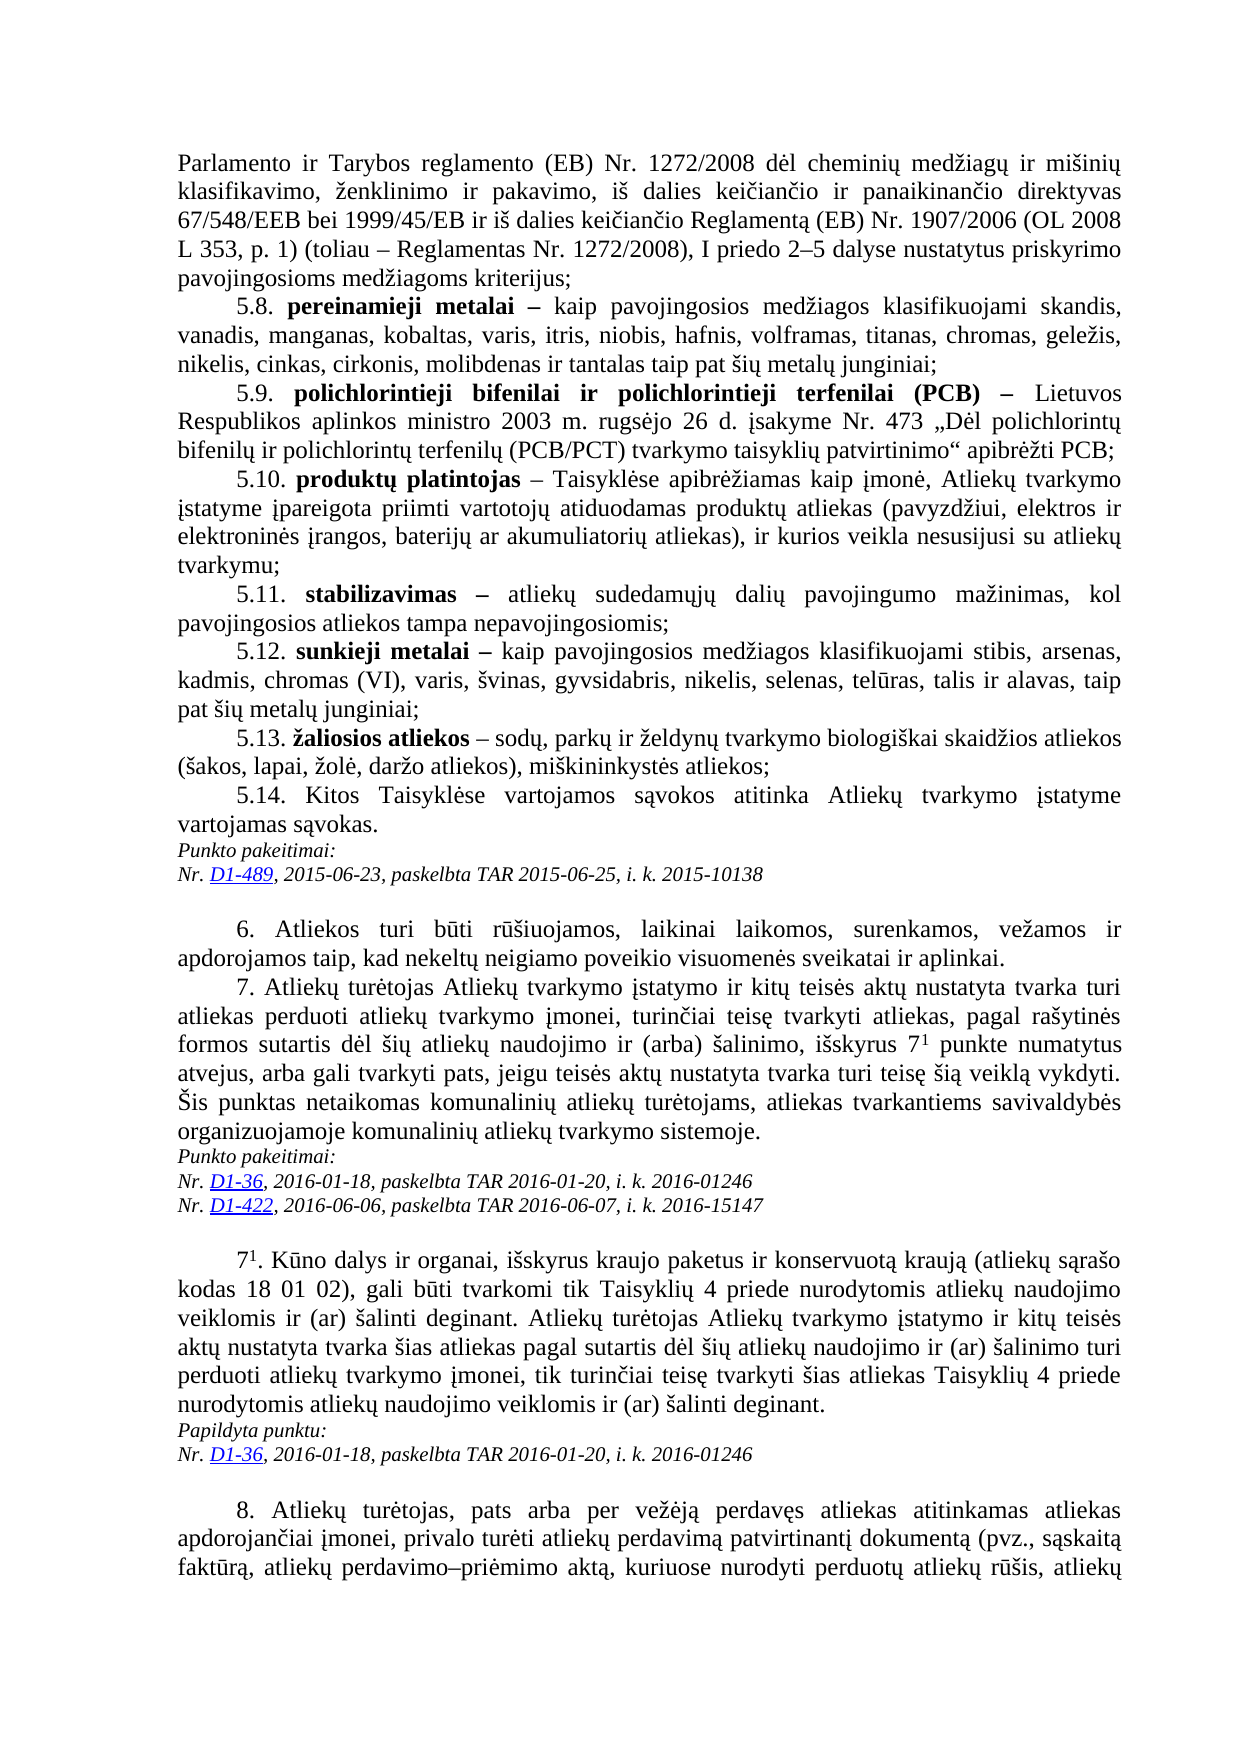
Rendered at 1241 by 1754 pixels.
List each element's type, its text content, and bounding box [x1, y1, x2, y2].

text Punkto pakeitimai: [177, 1144, 1122, 1168]
text Papildyta punktu: [177, 1418, 1122, 1442]
text Parlamento ir Tarybos reglamento (EB) Nr. 1272/2008 dėl cheminių medžiagų ir mišinių klasifikavimo, ženklinimo ir pakavimo, iš dalies keičiančio ir panaikinančio direktyvas 67/548/EEB bei 1999/45/EB ir iš dalies keičiančio Reglamentą (EB) Nr. 1907/2006 (OL 2008 L 353, p. 1) (toliau – Reglamentas Nr. 1272/2008), I priedo 2–5 dalyse nustatytus priskyrimo pavojingosioms medžiagoms kriterijus; [177, 148, 1122, 291]
text 5.13. žaliosios atliekos – sodų, parkų ir želdynų tvarkymo biologiškai skaidžios atliekos (šakos, lapai, žolė, daržo atliekos), miškininkystės atliekos; [177, 723, 1122, 780]
text 5.8. pereinamieji metalai – kaip pavojingosios medžiagos klasifikuojami skandis, vanadis, manganas, kobaltas, varis, itris, niobis, hafnis, volframas, titanas, chromas, geležis, nikelis, cinkas, cirkonis, molibdenas ir tantalas taip pat šių metalų junginiai; [177, 291, 1122, 378]
text 5.10. produktų platintojas – Taisyklėse apibrėžiamas kaip įmonė, Atliekų tvarkymo įstatyme įpareigota priimti vartotojų atiduodamas produktų atliekas (pavyzdžiui, elektros ir elektroninės įrangos, baterijų ar akumuliatorių atliekas), ir kurios veikla nesusijusi su atliekų tvarkymu; [177, 464, 1122, 579]
text 7. Atliekų turėtojas Atliekų tvarkymo įstatymo ir kitų teisės aktų nustatyta tvarka turi atliekas perduoti atliekų tvarkymo įmonei, turinčiai teisę tvarkyti atliekas, pagal rašytinės formos sutartis dėl šių atliekų naudojimo ir (arba) šalinimo, išskyrus 71 punkte numatytus atvejus, arba gali tvarkyti pats, jeigu teisės aktų nustatyta tvarka turi teisę šią veiklą vykdyti. Šis punktas netaikomas komunalinių atliekų turėtojams, atliekas tvarkantiems savivaldybės organizuojamoje komunalinių atliekų tvarkymo sistemoje. [177, 972, 1122, 1144]
text 5.9. polichlorintieji bifenilai ir polichlorintieji terfenilai (PCB) – Lietuvos Respublikos aplinkos ministro 2003 m. rugsėjo 26 d. įsakyme Nr. 473 „Dėl polichlorintų bifenilų ir polichlorintų terfenilų (PCB/PCT) tvarkymo taisyklių patvirtinimo“ apibrėžti PCB; [177, 378, 1122, 464]
text Nr. D1-489, 2015-06-23, paskelbta TAR 2015-06-25, i. k. 2015-10138 [177, 862, 1122, 886]
text 71. Kūno dalys ir organai, išskyrus kraujo paketus ir konservuotą kraują (atliekų sąrašo kodas 18 01 02), gali būti tvarkomi tik Taisyklių 4 priede nurodytomis atliekų naudojimo veiklomis ir (ar) šalinti deginant. Atliekų turėtojas Atliekų tvarkymo įstatymo ir kitų teisės aktų nustatyta tvarka šias atliekas pagal sutartis dėl šių atliekų naudojimo ir (ar) šalinimo turi perduoti atliekų tvarkymo įmonei, tik turinčiai teisę tvarkyti šias atliekas Taisyklių 4 priede nurodytomis atliekų naudojimo veiklomis ir (ar) šalinti deginant. [177, 1245, 1122, 1418]
text Nr. D1-36, 2016-01-18, paskelbta TAR 2016-01-20, i. k. 2016-01246 [177, 1442, 1122, 1466]
text Punkto pakeitimai: [177, 838, 1122, 862]
text Nr. D1-422, 2016-06-06, paskelbta TAR 2016-06-07, i. k. 2016-15147 [177, 1193, 1122, 1217]
text 5.11. stabilizavimas – atliekų sudedamųjų dalių pavojingumo mažinimas, kol pavojingosios atliekos tampa nepavojingosiomis; [177, 579, 1122, 636]
text 5.12. sunkieji metalai – kaip pavojingosios medžiagos klasifikuojami stibis, arsenas, kadmis, chromas (VI), varis, švinas, gyvsidabris, nikelis, selenas, telūras, talis ir alavas, taip pat šių metalų junginiai; [177, 636, 1122, 723]
text 5.14. Kitos Taisyklėse vartojamos sąvokos atitinka Atliekų tvarkymo įstatyme vartojamas sąvokas. [177, 780, 1122, 838]
text 6. Atliekos turi būti rūšiuojamos, laikinai laikomos, surenkamos, vežamos ir apdorojamos taip, kad nekeltų neigiamo poveikio visuomenės sveikatai ir aplinkai. [177, 914, 1122, 972]
text 8. Atliekų turėtojas, pats arba per vežėją perdavęs atliekas atitinkamas atliekas apdorojančiai įmonei, privalo turėti atliekų perdavimą patvirtinantį dokumentą (pvz., sąskaitą faktūrą, atliekų perdavimo–priėmimo aktą, kuriuose nurodyti perduotų atliekų rūšis, atliekų [177, 1495, 1122, 1581]
text Nr. D1-36, 2016-01-18, paskelbta TAR 2016-01-20, i. k. 2016-01246 [177, 1168, 1122, 1193]
